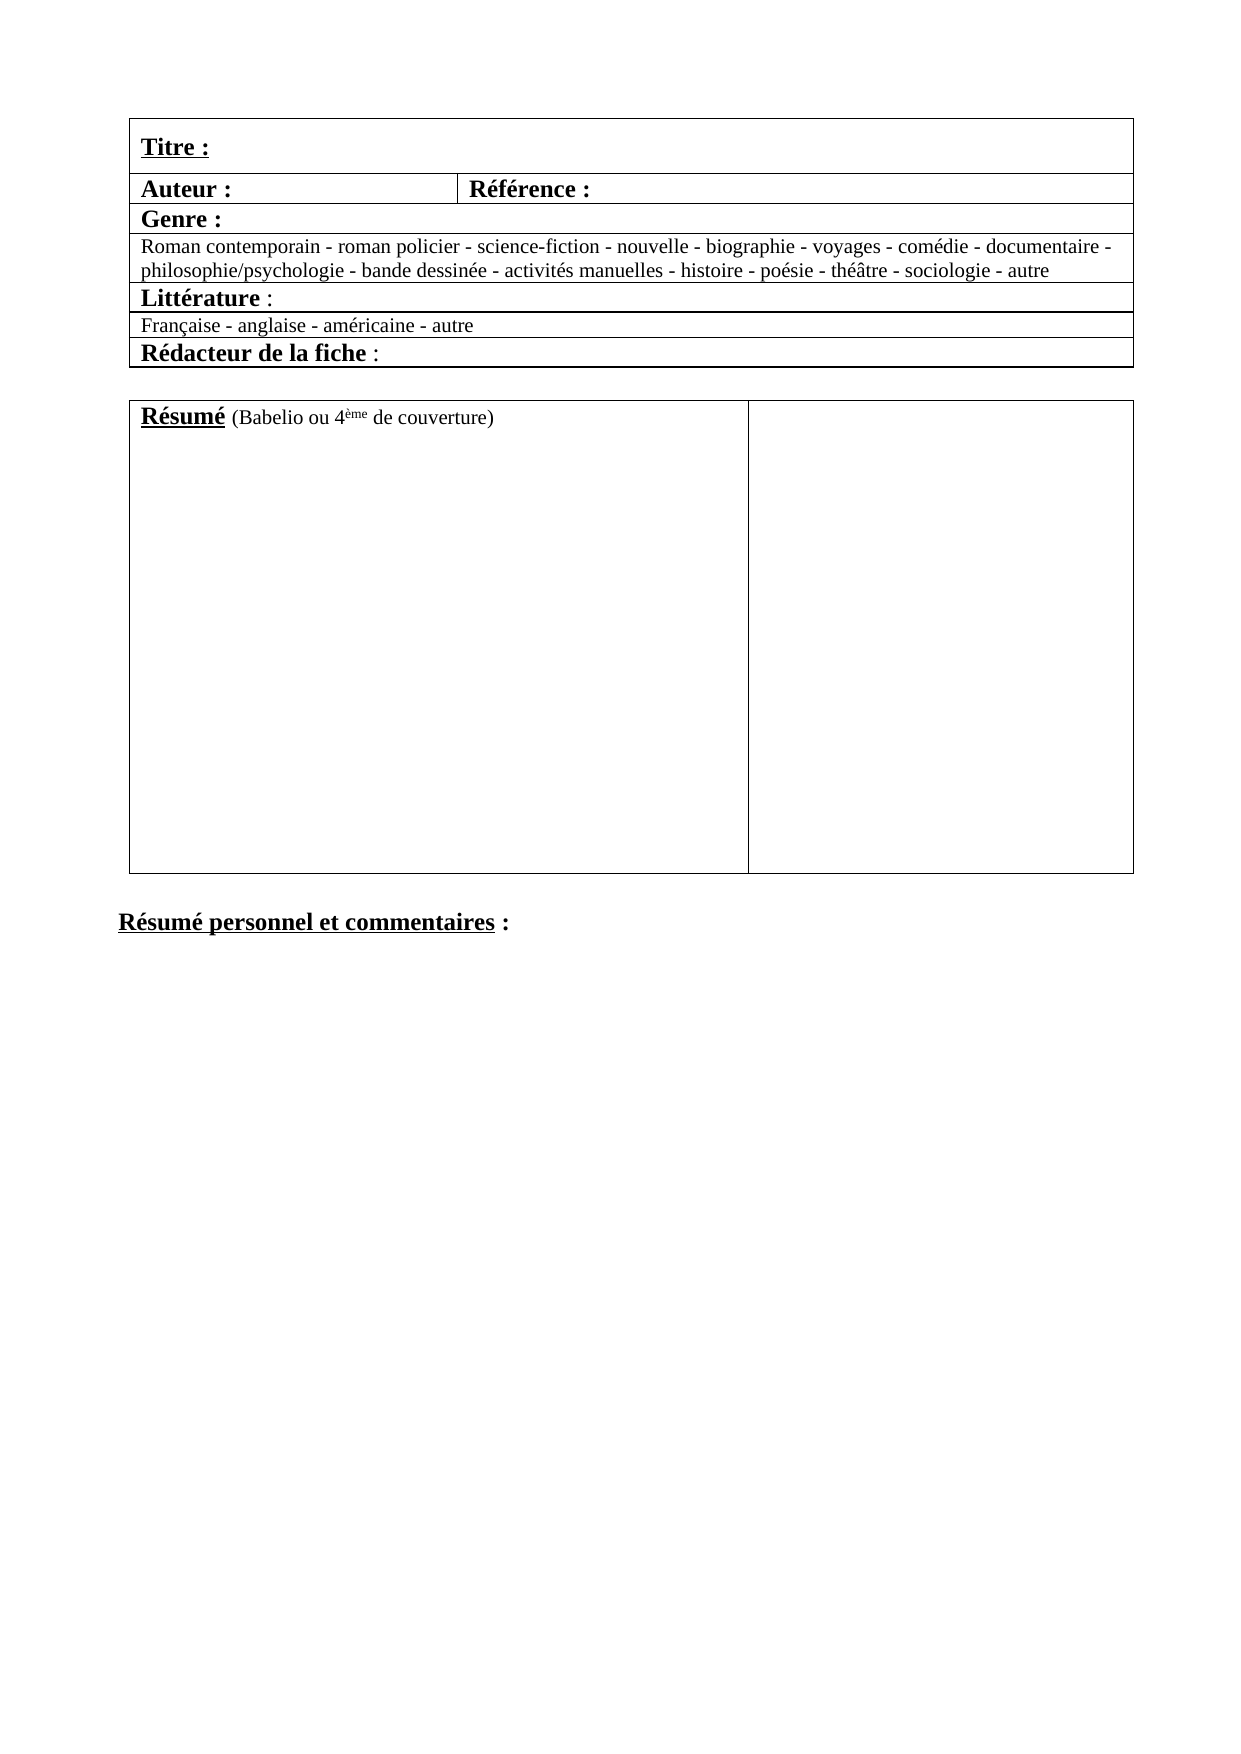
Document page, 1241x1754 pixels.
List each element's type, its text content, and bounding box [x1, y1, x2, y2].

table_header Titre : [130, 119, 1133, 173]
table_cell Roman contemporain - roman policier - science-fiction - nouvelle - biographie - voyages - comédie - documentaire - philosophie/psychologie - bande dessinée - activités manuelles - histoire - poésie - théâtre - sociologie - autre [130, 234, 1133, 282]
table_cell Littérature : [130, 283, 1133, 311]
table_cell Référence : [458, 174, 1133, 203]
table_cell Française - anglaise - américaine - autre [130, 313, 1133, 337]
table_header [749, 401, 1133, 873]
table_header Résumé (Babelio ou 4ème de couverture) [130, 401, 748, 873]
table_cell Rédacteur de la fiche : [130, 338, 1133, 366]
table_cell Genre : [130, 204, 1133, 232]
table_cell Auteur : [130, 174, 457, 203]
text Résumé personnel et commentaires : [118, 907, 1122, 936]
